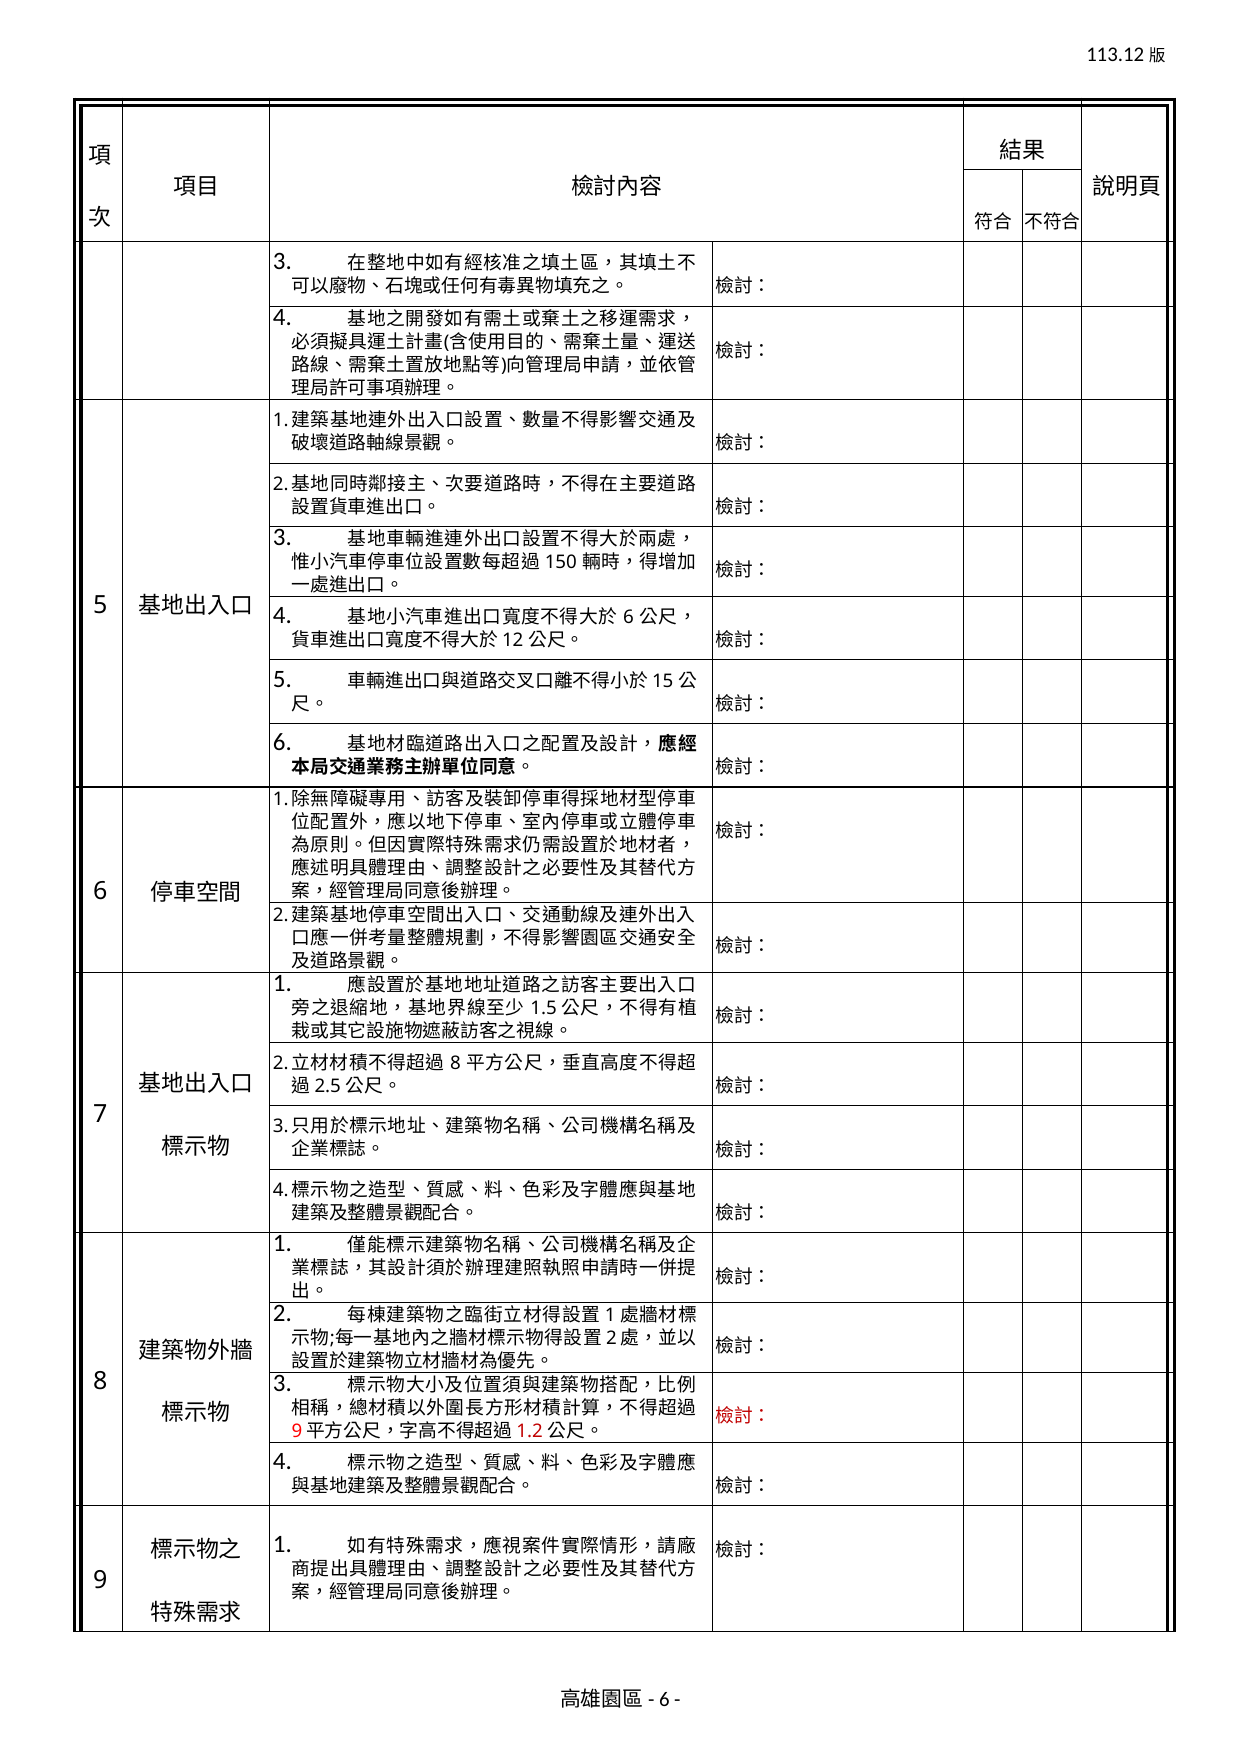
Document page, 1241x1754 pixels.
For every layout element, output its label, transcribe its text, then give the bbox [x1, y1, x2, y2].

table_cell 如有特殊需求，應視案件實際情形，請廠商提出具體理由、調整設計之必要性及其替代方案，經管理局同意後辦理。 [270, 1506, 712, 1631]
table_cell 檢討： [713, 307, 963, 399]
table_cell 建築基地停車空間出入口、交通動線及連外出入口應一併考量整體規劃，不得影響園區交通安全及道路景觀。 [270, 903, 712, 972]
table_cell 停車空間 [123, 788, 269, 972]
table_cell [1023, 1233, 1081, 1302]
table_header 檢討內容 [270, 107, 963, 241]
table_cell 每棟建築物之臨街立材得設置1處牆材標示物;每一基地內之牆材標示物得設置2處，並以設置於建築物立材牆材為優先。 [270, 1303, 712, 1372]
table_cell 基地材臨道路出入口之配置及設計，應經本局交通業務主辦單位同意。 [270, 724, 712, 786]
table_cell [1023, 788, 1081, 902]
table_cell [1082, 527, 1166, 596]
table_cell 檢討： [713, 400, 963, 462]
table_cell 檢討： [713, 1106, 963, 1169]
table_cell 檢討： [713, 1443, 963, 1505]
table_cell 應設置於基地地址道路之訪客主要出入口旁之退縮地，基地界線至少 1.5公尺，不得有植栽或其它設施物遮蔽訪客之視線。 [270, 973, 712, 1042]
table_cell [1023, 1443, 1081, 1505]
table_cell [1023, 973, 1081, 1042]
table_cell 標示物之造型、質感、料、色彩及字體應與基地建築及整體景觀配合。 [270, 1170, 712, 1232]
table_cell 檢討： [713, 1170, 963, 1232]
table_cell [1082, 1106, 1166, 1169]
table_cell 檢討： [713, 1506, 963, 1631]
table_cell [1023, 1170, 1081, 1232]
table_cell [1082, 1233, 1166, 1302]
table_cell 7 [83, 973, 122, 1232]
table_cell [1082, 1170, 1166, 1232]
table_header 結果 [964, 107, 1081, 169]
table_cell 基地之開發如有需土或棄土之移運需求，必須擬具運土計畫(含使用目的、需棄土量、運送路線、需棄土置放地點等)向管理局申請，並依管理局許可事項辦理。 [270, 307, 712, 399]
table_cell [964, 1106, 1022, 1169]
table_cell 標示物大小及位置須與建築物搭配，比例相稱，總材積以外圍長方形材積計算，不得超過9平方公尺，字高不得超過 1.2 公尺。 [270, 1373, 712, 1442]
table_cell [964, 1233, 1022, 1302]
table_cell [964, 788, 1022, 902]
table_cell [1023, 400, 1081, 462]
table_cell 檢討： [713, 527, 963, 596]
table_cell [1082, 973, 1166, 1042]
table_cell [964, 527, 1022, 596]
table_cell [123, 242, 269, 399]
table_cell [1082, 1506, 1166, 1631]
table_cell [964, 903, 1022, 972]
table_cell 6 [83, 788, 122, 972]
table_cell 標示物之造型、質感、料、色彩及字體應與基地建築及整體景觀配合。 [270, 1443, 712, 1505]
table_cell [964, 464, 1022, 526]
table_cell [1082, 1443, 1166, 1505]
table_cell [964, 597, 1022, 659]
table_cell 8 [83, 1233, 122, 1505]
table_header 說明頁 [1082, 101, 1171, 241]
table_cell 檢討： [713, 660, 963, 723]
table_cell 檢討： [713, 464, 963, 526]
table_cell 建築基地連外出入口設置、數量不得影響交通及破壞道路軸線景觀。 [270, 400, 712, 462]
table_cell [1082, 1373, 1166, 1442]
table_cell 檢討： [713, 903, 963, 972]
table_cell [964, 973, 1022, 1042]
table_cell 5 [83, 400, 122, 786]
table_cell [1023, 242, 1081, 306]
table_cell [1082, 464, 1166, 526]
table_cell 基地出入口 標示物 [123, 973, 269, 1232]
table_cell [1023, 1043, 1081, 1105]
table_cell 基地出入口 [123, 400, 269, 786]
table_cell 建築物外牆 標示物 [123, 1233, 269, 1505]
table_cell 檢討： [713, 597, 963, 659]
table_cell [1023, 660, 1081, 723]
table_cell 檢討： [713, 1043, 963, 1105]
table_cell 標示物之 特殊需求 [123, 1506, 269, 1631]
table_cell [1082, 1043, 1166, 1105]
table_cell [1082, 903, 1166, 972]
table_cell [964, 1443, 1022, 1505]
table_cell 基地小汽車進出口寬度不得大於 6 公尺，貨車進出口寬度不得大於 12 公尺。 [270, 597, 712, 659]
table_cell [1082, 788, 1166, 902]
table_cell 只用於標示地址、建築物名稱、公司機構名稱及企業標誌。 [270, 1106, 712, 1169]
table_cell [1082, 724, 1166, 786]
table_cell 不符合 [1023, 170, 1081, 241]
table_cell 車輛進出口與道路交叉口離不得小於 15 公尺。 [270, 660, 712, 723]
table_cell [1082, 400, 1166, 462]
table_cell 檢討： [713, 1303, 963, 1372]
table_cell [1023, 597, 1081, 659]
table_cell 僅能標示建築物名稱、公司機構名稱及企業標誌，其設計須於辦理建照執照申請時一併提出。 [270, 1233, 712, 1302]
table_cell 檢討： [713, 724, 963, 786]
table_cell [1082, 660, 1166, 723]
table_cell [964, 242, 1022, 306]
table_cell [1082, 1303, 1166, 1372]
table_cell [83, 242, 122, 399]
table_cell 符合 [964, 170, 1022, 241]
table_cell [964, 1303, 1022, 1372]
table_cell [1023, 1373, 1081, 1442]
table_cell [1023, 527, 1081, 596]
table_cell 檢討： [713, 1373, 963, 1442]
table_cell 檢討： [713, 788, 963, 902]
table_cell [1023, 1106, 1081, 1169]
table_cell 檢討： [713, 973, 963, 1042]
table_cell [1023, 903, 1081, 972]
table_cell [1023, 1303, 1081, 1372]
table_cell [964, 660, 1022, 723]
table_cell [1023, 724, 1081, 786]
table_cell [964, 1373, 1022, 1442]
table_cell 檢討： [713, 1233, 963, 1302]
table_cell [1082, 597, 1166, 659]
table_cell [964, 1506, 1022, 1631]
table_cell [964, 724, 1022, 786]
table_header 項目 [123, 107, 269, 241]
table_cell 基地車輛進連外出口設置不得大於兩處，惟小汽車停車位設置數每超過 150 輛時，得增加一處進出口。 [270, 527, 712, 596]
table_cell 9 [83, 1506, 122, 1631]
table_header 項次 [78, 101, 122, 241]
table_cell [964, 307, 1022, 399]
table_cell 在整地中如有經核准之填土區，其填土不可以廢物、石塊或任何有毒異物填充之。 [270, 242, 712, 306]
table_cell [1023, 464, 1081, 526]
table_cell 除無障礙專用、訪客及裝卸停車得採地材型停車位配置外，應以地下停車、室內停車或立體停車為原則。但因實際特殊需求仍需設置於地材者，應述明具體理由、調整設計之必要性及其替代方案，經管理局同意後辦理。 [270, 788, 712, 902]
table_cell [1082, 307, 1166, 399]
table_cell [1023, 1506, 1081, 1631]
table_cell [1082, 242, 1166, 306]
table_cell [1023, 307, 1081, 399]
table_cell 立材材積不得超過 8 平方公尺，垂直高度不得超過 2.5 公尺。 [270, 1043, 712, 1105]
table_cell [964, 1043, 1022, 1105]
table_cell 檢討： [713, 242, 963, 306]
table_cell [964, 400, 1022, 462]
table_cell [964, 1170, 1022, 1232]
table_cell 基地同時鄰接主、次要道路時，不得在主要道路設置貨車進出口。 [270, 464, 712, 526]
